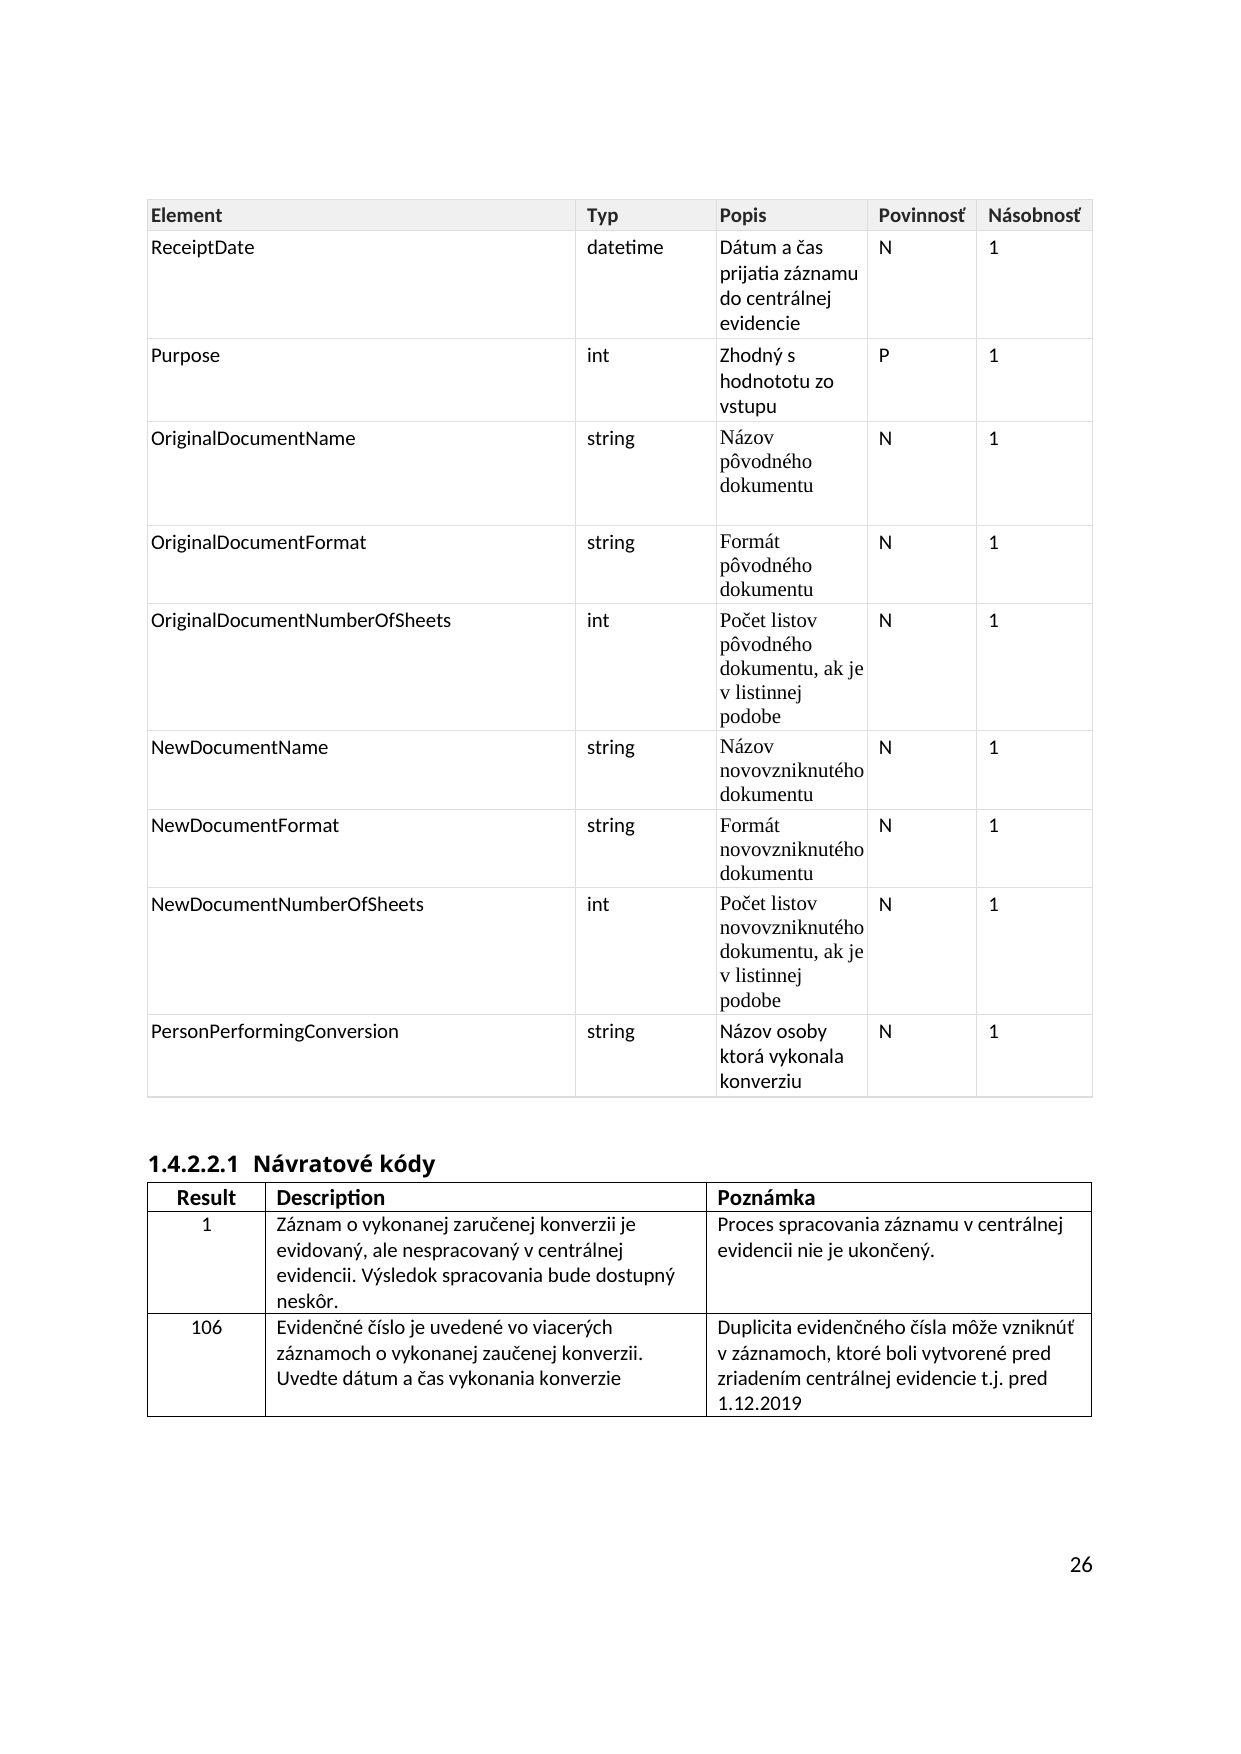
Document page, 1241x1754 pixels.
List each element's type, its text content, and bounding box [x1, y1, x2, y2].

table_cell PersonPerformingConversion [148, 1015, 575, 1096]
table_cell ReceiptDate [148, 231, 575, 338]
table_cell OriginalDocumentName [148, 422, 575, 525]
table_cell NewDocumentFormat [148, 810, 575, 887]
table_cell Proces spracovania záznamu v centrálnej evidencii nie je ukončený. [707, 1212, 1091, 1313]
table_cell Zhodný s hodnototu zo vstupu [717, 339, 867, 421]
table_cell Počet listov pôvodného dokumentu, ak je v listinnej podobe [717, 604, 867, 730]
table_cell Formát novovzniknutého dokumentu [717, 810, 867, 887]
table_cell N [868, 810, 976, 887]
table_header Násobnosť [977, 200, 1092, 230]
table_cell string [576, 526, 716, 603]
table_cell N [868, 422, 976, 525]
table_cell NewDocumentName [148, 731, 575, 808]
table_cell OriginalDocumentNumberOfSheets [148, 604, 575, 730]
table_cell 106 [148, 1314, 265, 1416]
table_header Result [148, 1183, 265, 1211]
table_cell 1 [977, 1015, 1092, 1096]
table_cell string [576, 422, 716, 525]
table_cell 1 [977, 422, 1092, 525]
table_header Element [148, 200, 575, 230]
table_header Poznámka [707, 1183, 1091, 1211]
table_cell 1 [977, 810, 1092, 887]
table_cell 1 [148, 1212, 265, 1313]
table_cell Záznam o vykonanej zaručenej konverzii je evidovaný, ale nespracovaný v centrálnej evidencii. Výsledok spracovania bude dostupný neskôr. [266, 1212, 706, 1313]
table_cell OriginalDocumentFormat [148, 526, 575, 603]
table_cell Názov osoby ktorá vykonala konverziu [717, 1015, 867, 1096]
table_header Description [266, 1183, 706, 1211]
table_cell N [868, 1015, 976, 1096]
table_header Typ [576, 200, 716, 230]
table_cell Duplicita evidenčného čísla môže vzniknúť v záznamoch, ktoré boli vytvorené pred zriadením centrálnej evidencie t.j. pred 1.12.2019 [707, 1314, 1091, 1416]
table_cell N [868, 604, 976, 730]
table_cell N [868, 231, 976, 338]
table_cell 1 [977, 339, 1092, 421]
table_cell N [868, 888, 976, 1014]
table_cell N [868, 731, 976, 808]
table_cell Evidenčné číslo je uvedené vo viacerých záznamoch o vykonanej zaučenej konverzii. Uvedte dátum a čas vykonania konverzie [266, 1314, 706, 1416]
table_cell 1 [977, 731, 1092, 808]
table_cell N [868, 526, 976, 603]
table_cell Purpose [148, 339, 575, 421]
table_cell int [576, 888, 716, 1014]
table_cell string [576, 810, 716, 887]
table_cell 1 [977, 604, 1092, 730]
table_cell Názov novovzniknutého dokumentu [717, 731, 867, 808]
table_cell string [576, 1015, 716, 1096]
table_cell int [576, 604, 716, 730]
table_cell Počet listov novovzniknutého dokumentu, ak je v listinnej podobe [717, 888, 867, 1014]
table_header Popis [717, 200, 867, 230]
table_cell 1 [977, 231, 1092, 338]
table_cell P [868, 339, 976, 421]
table_cell Formát pôvodného dokumentu [717, 526, 867, 603]
table_cell string [576, 731, 716, 808]
table_header Povinnosť [868, 200, 976, 230]
table_cell Názov pôvodného dokumentu [717, 422, 867, 525]
table_cell 1 [977, 888, 1092, 1014]
table_cell int [576, 339, 716, 421]
table_cell NewDocumentNumberOfSheets [148, 888, 575, 1014]
subtitle Návratové kódy [148, 1148, 1093, 1179]
table_cell 1 [977, 526, 1092, 603]
table_cell datetime [576, 231, 716, 338]
table_cell Dátum a čas prijatia záznamu do centrálnej evidencie [717, 231, 867, 338]
